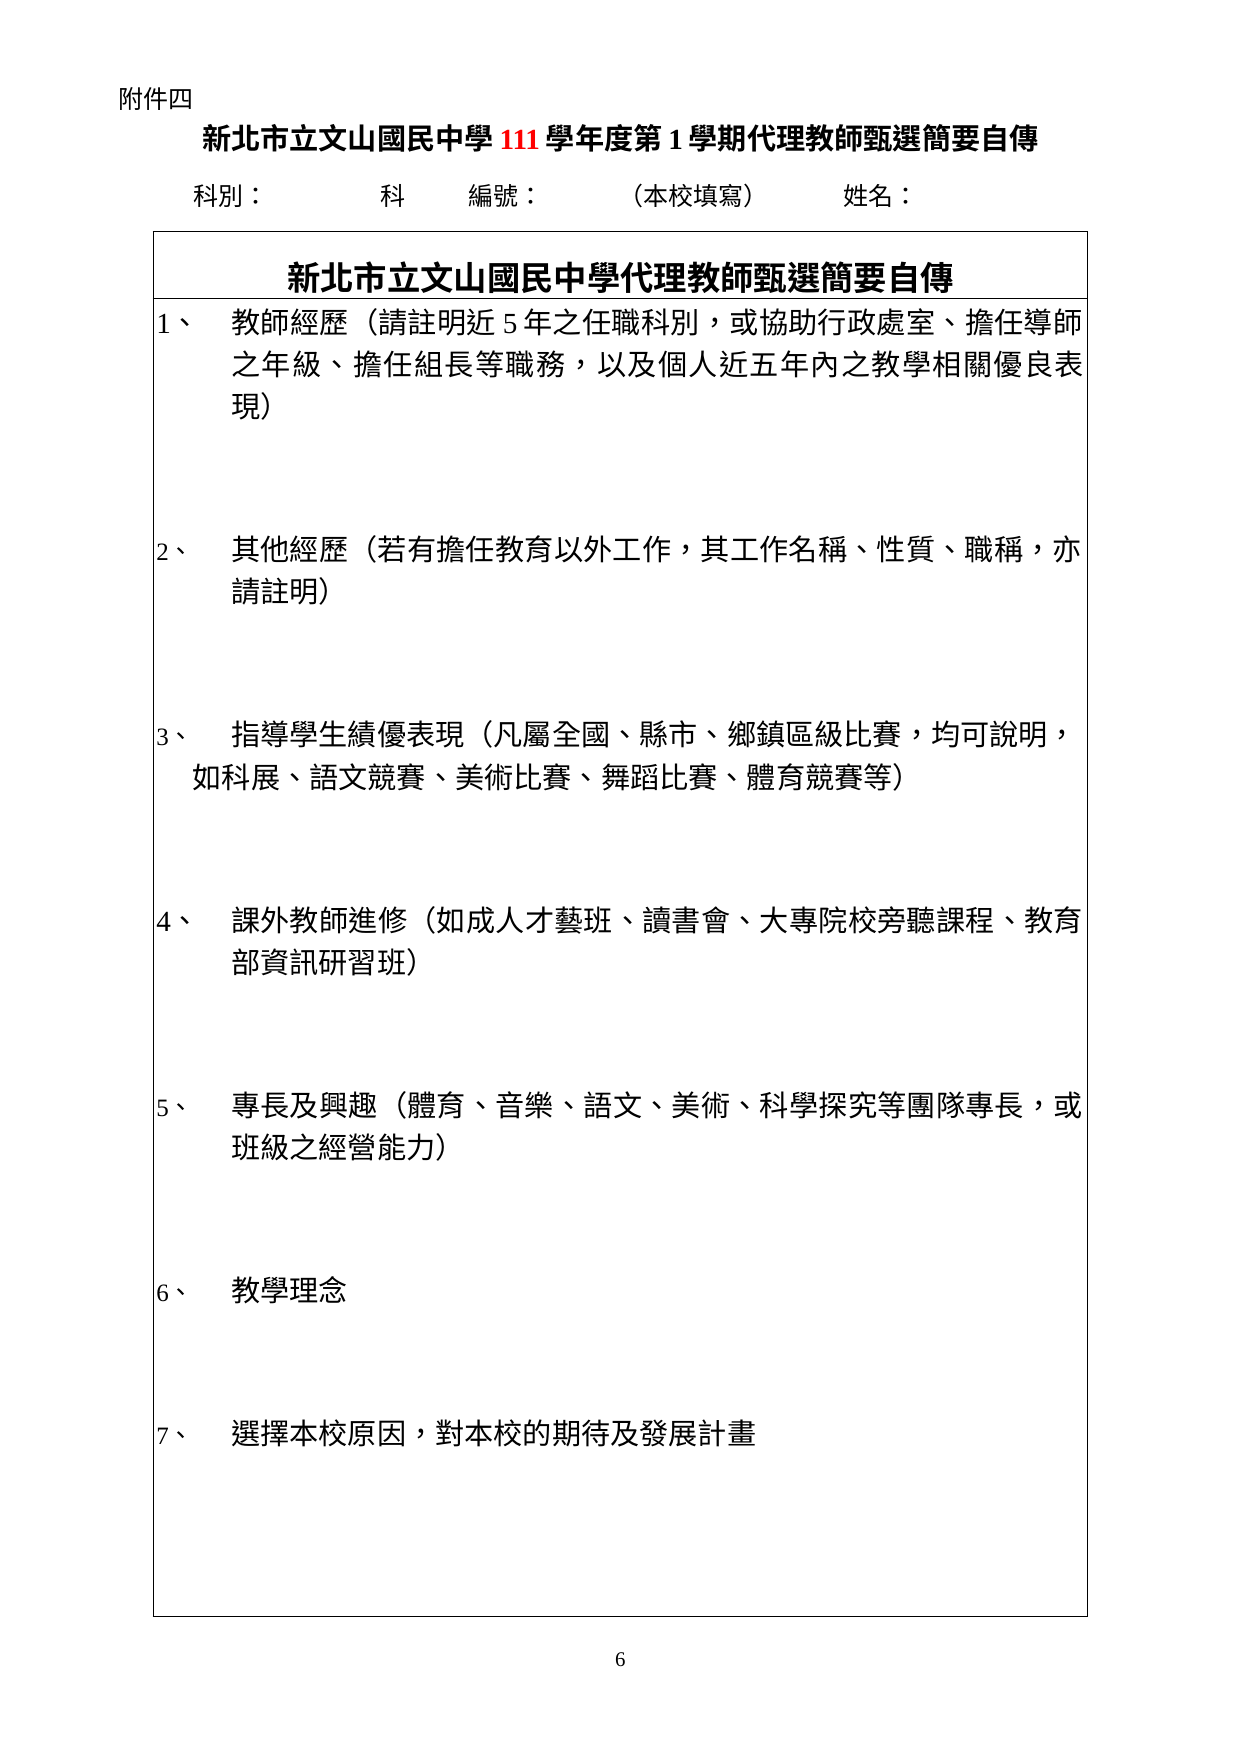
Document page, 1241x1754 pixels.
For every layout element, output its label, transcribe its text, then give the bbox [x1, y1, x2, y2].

table_header 新北市立文山國民中學代理教師甄選簡要自傳 [154, 232, 1087, 298]
text 科別： 科 編號： （本校填寫） 姓名： [118, 177, 1122, 213]
text 附件四 [118, 79, 1122, 116]
table_cell 教師經歷（請註明近5年之任職科別，或協助行政處室、擔任導師之年級、擔任組長等職務，以及個人近五年內之教學相關優良表現） 其他經歷（若有擔任教育以外工作，其工作名稱、性質、職稱，亦請註明） 指導學生績優表現（凡屬全國、縣市、鄉鎮區級比賽，均可說明， 如科展、語文競賽、美術比賽、舞蹈比賽、體育競賽等） 課外教師進修（如成人才藝班、讀書會、大專院校旁聽課程、教育部資訊研習班） 專長及興趣（體育、音樂、語文、美術、科學探究等團隊專長，或班級之經營能力） 教學理念 選擇本校原因，對本校的期待及發展計畫 [154, 299, 1087, 1616]
text 新北市立文山國民中學111學年度第1學期代理教師甄選簡要自傳 [118, 116, 1122, 158]
